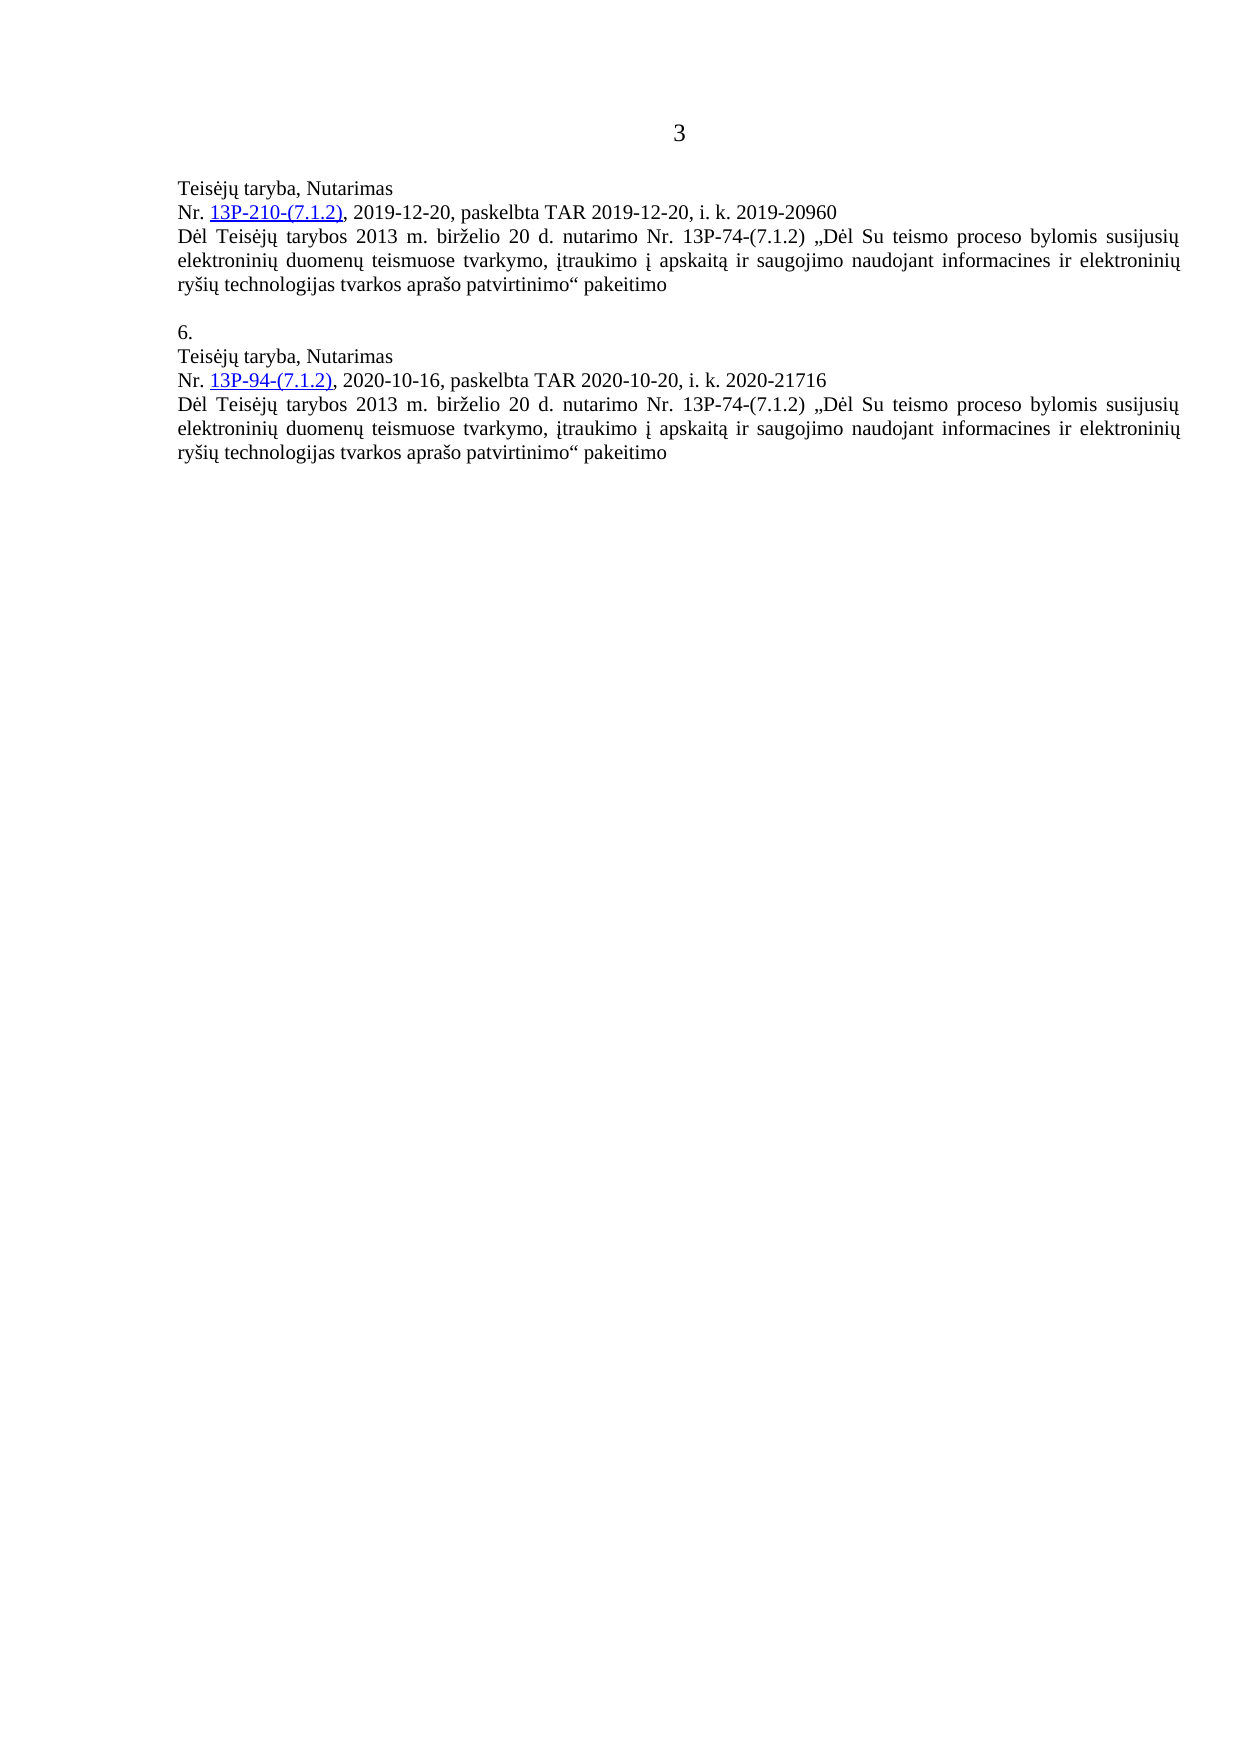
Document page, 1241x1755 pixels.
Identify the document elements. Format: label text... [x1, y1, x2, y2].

text Nr. 13P-94-(7.1.2), 2020-10-16, paskelbta TAR 2020-10-20, i. k. 2020-21716 [177, 368, 1181, 392]
text Teisėjų taryba, Nutarimas [177, 176, 1181, 200]
text Dėl Teisėjų tarybos 2013 m. birželio 20 d. nutarimo Nr. 13P-74-(7.1.2) „Dėl Su teismo proceso bylomis susijusių elektroninių duomenų teismuose tvarkymo, įtraukimo į apskaitą ir saugojimo naudojant informacines ir elektroninių ryšių technologijas tvarkos aprašo patvirtinimo“ pakeitimo [177, 392, 1181, 464]
text Teisėjų taryba, Nutarimas [177, 344, 1181, 368]
text 6. [177, 320, 1181, 344]
text Nr. 13P-210-(7.1.2), 2019-12-20, paskelbta TAR 2019-12-20, i. k. 2019-20960 [177, 200, 1181, 224]
text Dėl Teisėjų tarybos 2013 m. birželio 20 d. nutarimo Nr. 13P-74-(7.1.2) „Dėl Su teismo proceso bylomis susijusių elektroninių duomenų teismuose tvarkymo, įtraukimo į apskaitą ir saugojimo naudojant informacines ir elektroninių ryšių technologijas tvarkos aprašo patvirtinimo“ pakeitimo [177, 224, 1181, 296]
